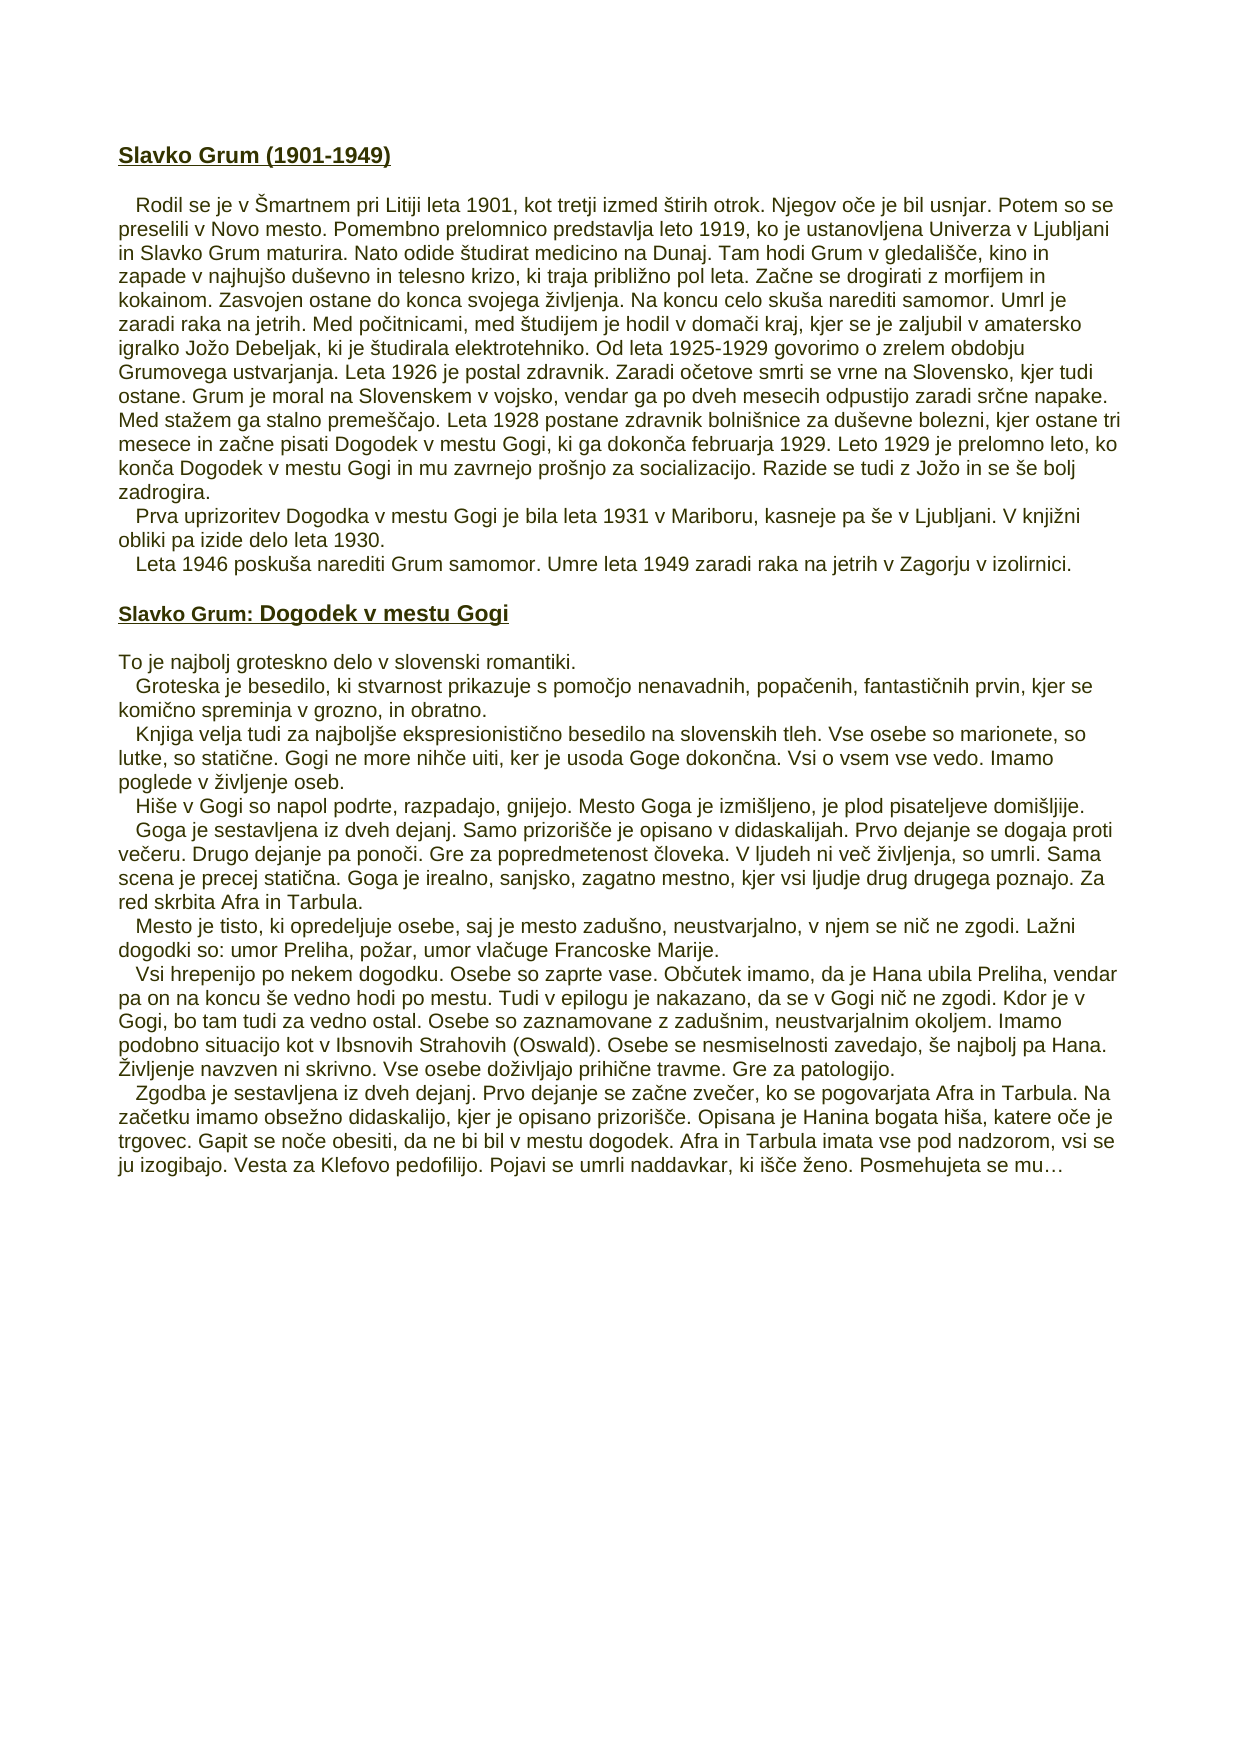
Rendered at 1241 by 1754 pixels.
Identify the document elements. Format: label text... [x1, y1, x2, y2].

text Slavko Grum: Dogodek v mestu Gogi [118, 600, 1122, 626]
text To je najbolj groteskno delo v slovenski romantiki. [118, 650, 1122, 674]
text Hiše v Gogi so napol podrte, razpadajo, gnijejo. Mesto Goga je izmišljeno, je plod pisateljeve domišljije. [118, 794, 1122, 818]
text Zgodba je sestavljena iz dveh dejanj. Prvo dejanje se začne zvečer, ko se pogovarjata Afra in Tarbula. Na začetku imamo obsežno didaskalijo, kjer je opisano prizorišče. Opisana je Hanina bogata hiša, katere oče je trgovec. Gapit se noče obesiti, da ne bi bil v mestu dogodek. Afra in Tarbula imata vse pod nadzorom, vsi se ju izogibajo. Vesta za Klefovo pedofilijo. Pojavi se umrli naddavkar, ki išče ženo. Posmehujeta se mu… [118, 1081, 1122, 1177]
text Goga je sestavljena iz dveh dejanj. Samo prizorišče je opisano v didaskalijah. Prvo dejanje se dogaja proti večeru. Drugo dejanje pa ponoči. Gre za popredmetenost človeka. V ljudeh ni več življenja, so umrli. Sama scena je precej statična. Goga je irealno, sanjsko, zagatno mestno, kjer vsi ljudje drug drugega poznajo. Za red skrbita Afra in Tarbula. [118, 818, 1122, 913]
text Mesto je tisto, ki opredeljuje osebe, saj je mesto zadušno, neustvarjalno, v njem se nič ne zgodi. Lažni dogodki so: umor Preliha, požar, umor vlačuge Francoske Marije. [118, 913, 1122, 961]
text Vsi hrepenijo po nekem dogodku. Osebe so zaprte vase. Občutek imamo, da je Hana ubila Preliha, vendar pa on na koncu še vedno hodi po mestu. Tudi v epilogu je nakazano, da se v Gogi nič ne zgodi. Kdor je v Gogi, bo tam tudi za vedno ostal. Osebe so zaznamovane z zadušnim, neustvarjalnim okoljem. Imamo podobno situacijo kot v Ibsnovih Strahovih (Oswald). Osebe se nesmiselnosti zavedajo, še najbolj pa Hana. Življenje navzven ni skrivno. Vse osebe doživljajo prihične travme. Gre za patologijo. [118, 961, 1122, 1081]
text Prva uprizoritev Dogodka v mestu Gogi je bila leta 1931 v Mariboru, kasneje pa še v Ljubljani. V knjižni obliki pa izide delo leta 1930. [118, 504, 1122, 552]
text Groteska je besedilo, ki stvarnost prikazuje s pomočjo nenavadnih, popačenih, fantastičnih prvin, kjer se komično spreminja v grozno, in obratno. [118, 674, 1122, 722]
text Leta 1946 poskuša narediti Grum samomor. Umre leta 1949 zaradi raka na jetrih v Zagorju v izolirnici. [118, 552, 1122, 576]
text Rodil se je v Šmartnem pri Litiji leta 1901, kot tretji izmed štirih otrok. Njegov oče je bil usnjar. Potem so se preselili v Novo mesto. Pomembno prelomnico predstavlja leto 1919, ko je ustanovljena Univerza v Ljubljani in Slavko Grum maturira. Nato odide študirat medicino na Dunaj. Tam hodi Grum v gledališče, kino in zapade v najhujšo duševno in telesno krizo, ki traja približno pol leta. Začne se drogirati z morfijem in kokainom. Zasvojen ostane do konca svojega življenja. Na koncu celo skuša narediti samomor. Umrl je zaradi raka na jetrih. Med počitnicami, med študijem je hodil v domači kraj, kjer se je zaljubil v amatersko igralko Jožo Debeljak, ki je študirala elektrotehniko. Od leta 1925-1929 govorimo o zrelem obdobju Grumovega ustvarjanja. Leta 1926 je postal zdravnik. Zaradi očetove smrti se vrne na Slovensko, kjer tudi ostane. Grum je moral na Slovenskem v vojsko, vendar ga po dveh mesecih odpustijo zaradi srčne napake. Med stažem ga stalno premeščajo. Leta 1928 postane zdravnik bolnišnice za duševne bolezni, kjer ostane tri mesece in začne pisati Dogodek v mestu Gogi, ki ga dokonča februarja 1929. Leto 1929 je prelomno leto, ko konča Dogodek v mestu Gogi in mu zavrnejo prošnjo za socializacijo. Razide se tudi z Jožo in se še bolj zadrogira. [118, 192, 1122, 504]
text Knjiga velja tudi za najboljše ekspresionistično besedilo na slovenskih tleh. Vse osebe so marionete, so lutke, so statične. Gogi ne more nihče uiti, ker je usoda Goge dokončna. Vsi o vsem vse vedo. Imamo poglede v življenje oseb. [118, 722, 1122, 794]
text Slavko Grum (1901-1949) [118, 142, 1122, 168]
